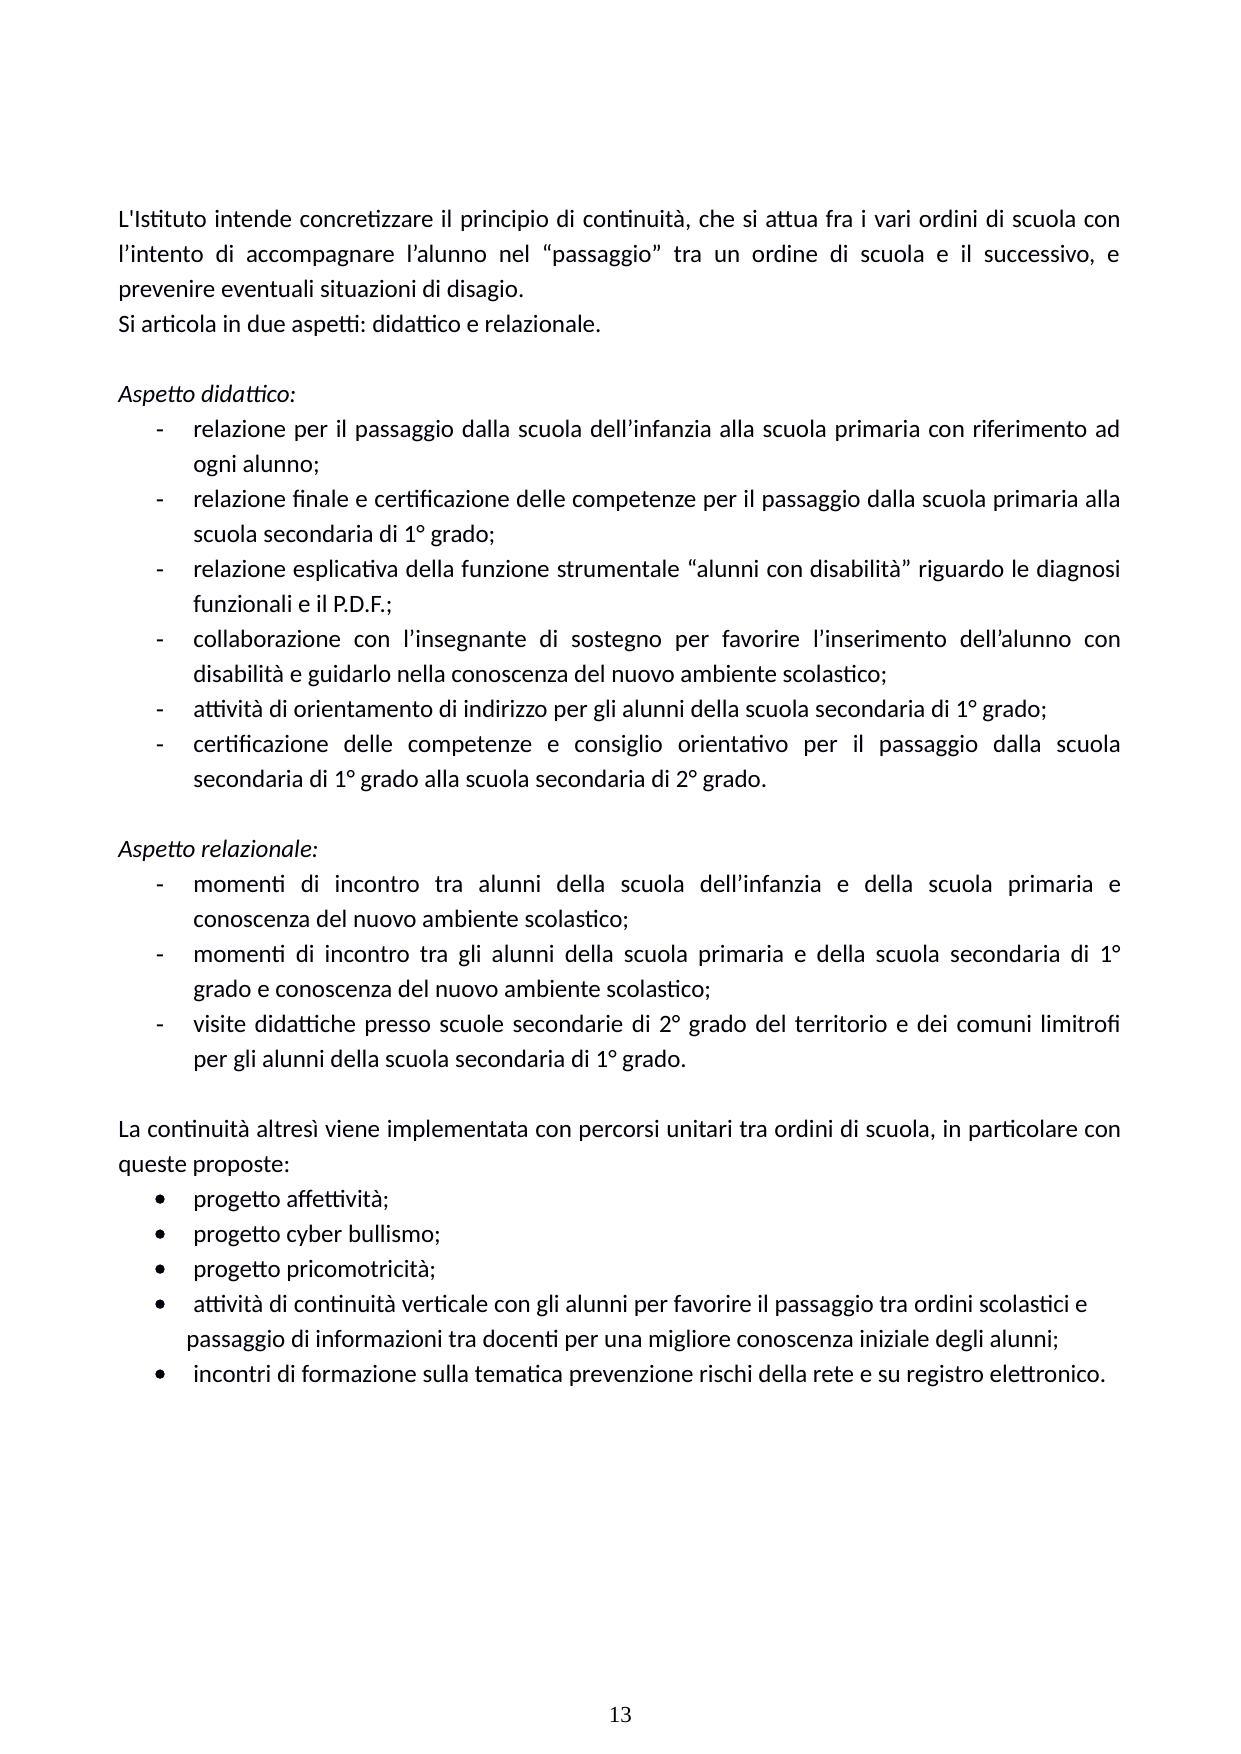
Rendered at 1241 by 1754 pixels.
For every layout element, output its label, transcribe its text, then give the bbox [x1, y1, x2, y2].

text Aspetto didattico: [118, 378, 1122, 409]
list momenti di incontro tra alunni della scuola dell’infanzia e della scuola primaria e conoscenza del nuovo ambiente scolastico; [156, 868, 1122, 934]
list progetto pricomotricità; [156, 1253, 1122, 1284]
list attività di orientamento di indirizzo per gli alunni della scuola secondaria di 1° grado; [156, 693, 1122, 724]
text La continuità altresì viene implementata con percorsi unitari tra ordini di scuola, in particolare con queste proposte: [118, 1113, 1122, 1179]
list progetto cyber bullismo; [156, 1218, 1122, 1249]
list progetto affettività; [156, 1183, 1122, 1214]
text L'Istituto intende concretizzare il principio di continuità, che si attua fra i vari ordini di scuola con l’intento di accompagnare l’alunno nel “passaggio” tra un ordine di scuola e il successivo, e prevenire eventuali situazioni di disagio. [118, 203, 1122, 304]
list relazione per il passaggio dalla scuola dell’infanzia alla scuola primaria con riferimento ad ogni alunno; [156, 413, 1122, 479]
list attività di continuità verticale con gli alunni per favorire il passaggio tra ordini scolastici e [156, 1288, 1122, 1319]
list relazione esplicativa della funzione strumentale “alunni con disabilità” riguardo le diagnosi funzionali e il P.D.F.; [156, 553, 1122, 619]
list collaborazione con l’insegnante di sostegno per favorire l’inserimento dell’alunno con disabilità e guidarlo nella conoscenza del nuovo ambiente scolastico; [156, 623, 1122, 689]
list incontri di formazione sulla tematica prevenzione rischi della rete e su registro elettronico. [156, 1358, 1122, 1389]
list visite didattiche presso scuole secondarie di 2° grado del territorio e dei comuni limitrofi per gli alunni della scuola secondaria di 1° grado. [156, 1008, 1122, 1074]
text Aspetto relazionale: [118, 833, 1122, 864]
text passaggio di informazioni tra docenti per una migliore conoscenza iniziale degli alunni; [118, 1323, 1122, 1354]
text Si articola in due aspetti: didattico e relazionale. [118, 308, 1122, 339]
list certificazione delle competenze e consiglio orientativo per il passaggio dalla scuola secondaria di 1° grado alla scuola secondaria di 2° grado. [156, 728, 1122, 794]
list momenti di incontro tra gli alunni della scuola primaria e della scuola secondaria di 1° grado e conoscenza del nuovo ambiente scolastico; [156, 938, 1122, 1004]
list relazione finale e certificazione delle competenze per il passaggio dalla scuola primaria alla scuola secondaria di 1° grado; [156, 483, 1122, 549]
